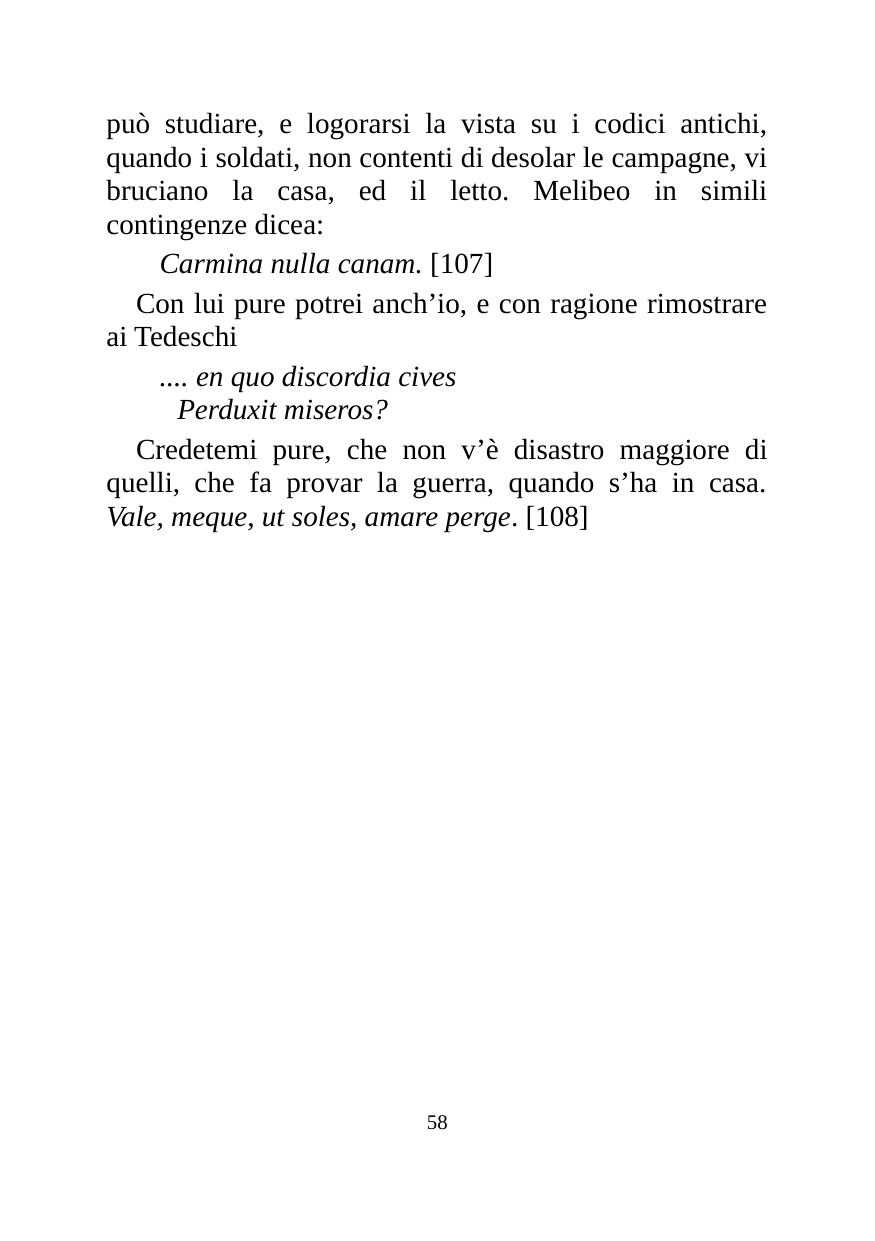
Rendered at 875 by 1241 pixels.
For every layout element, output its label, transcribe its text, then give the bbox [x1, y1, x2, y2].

text Carmina nulla canam. [107] [159, 246, 768, 280]
text Con lui pure potrei anchʼio, e con ragione rimostrare ai Tedeschi [106, 286, 768, 353]
text .... en quo discordia cives Perduxit miseros? [159, 359, 768, 426]
text Credetemi pure, che non v’è disastro maggiore di quelli, che fa provar la guerra, quando sʼha in casa. Vale, meque, ut soles, amare perge. [108] [106, 432, 768, 532]
text può studiare, e logorarsi la vista su i codici antichi, quando i soldati, non contenti di desolar le campagne, vi bruciano la casa, ed il letto. Melibeo in simili contingenze dicea: [106, 106, 768, 240]
